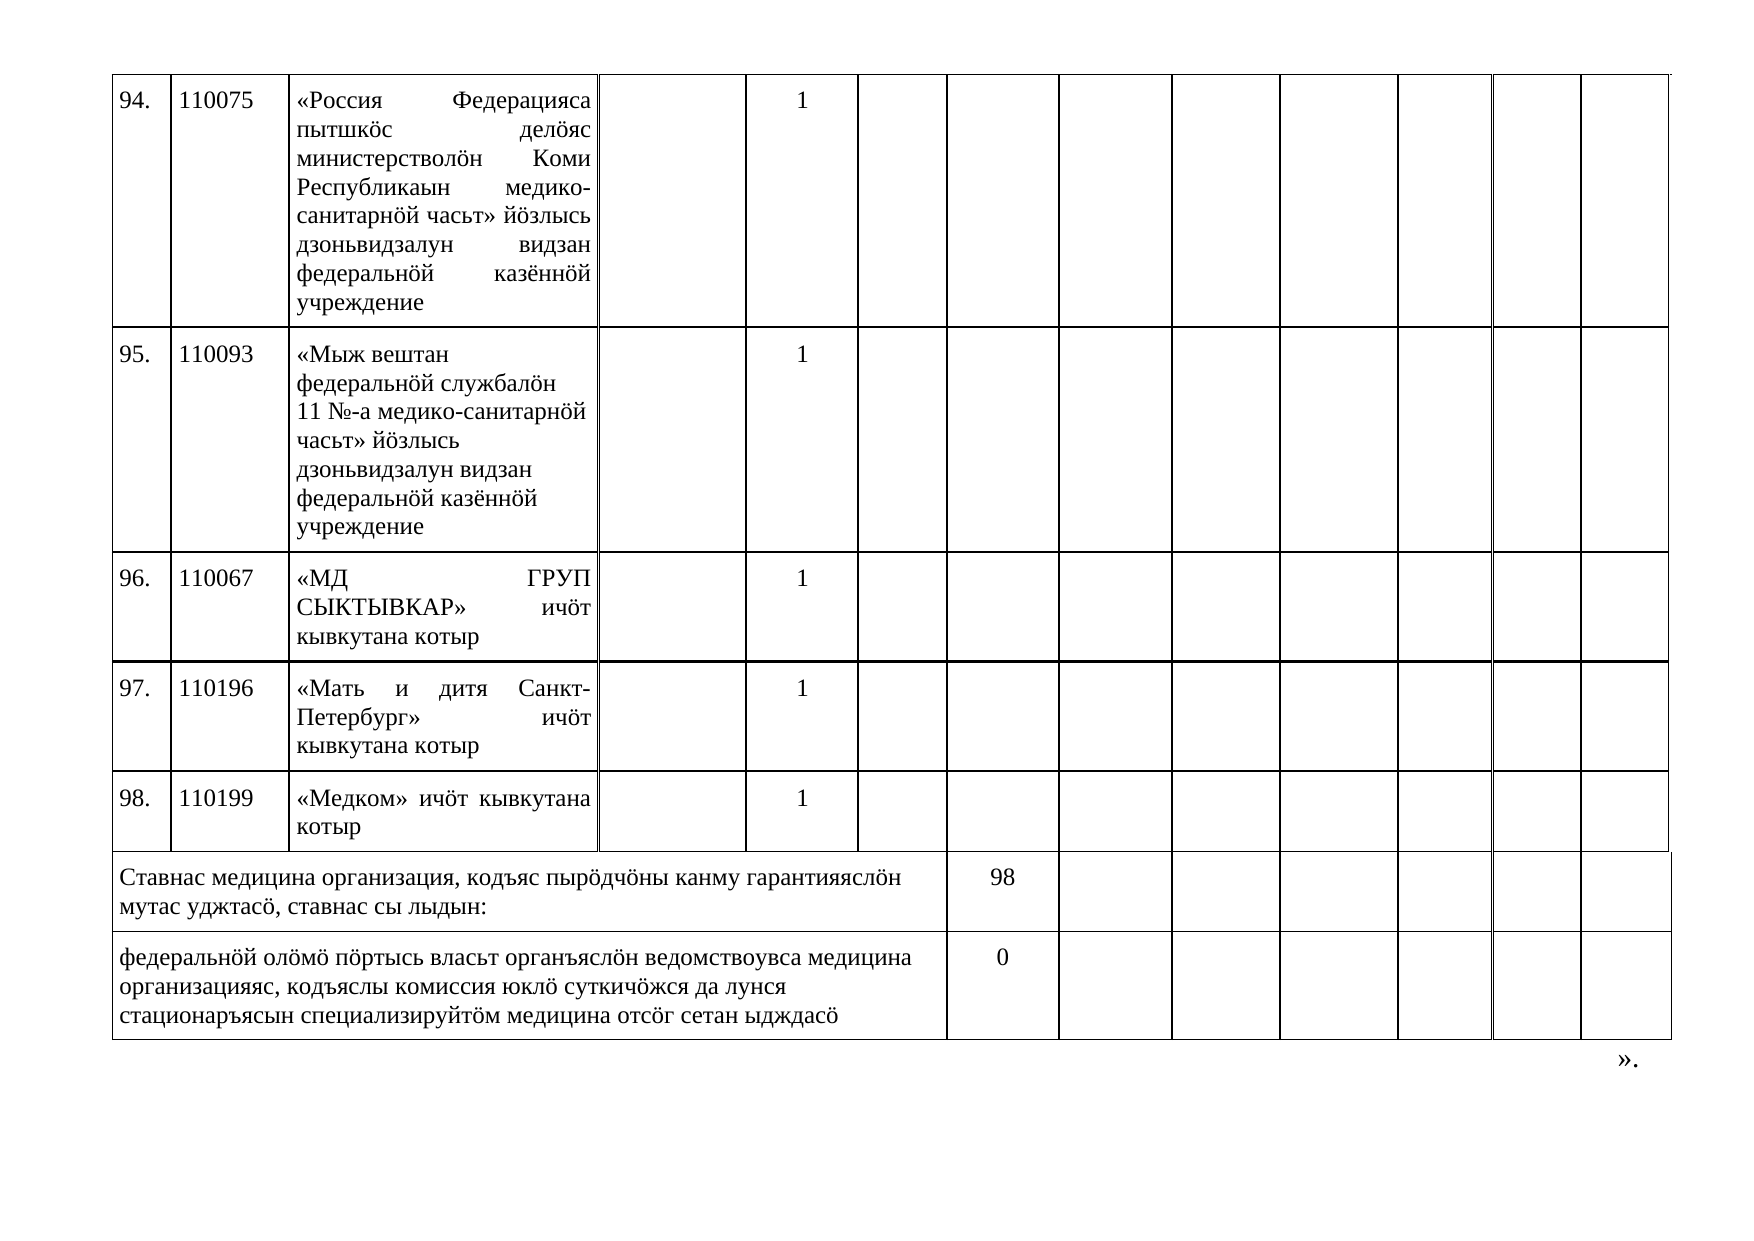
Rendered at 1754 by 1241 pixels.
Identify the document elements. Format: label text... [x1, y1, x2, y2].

table_cell [1173, 772, 1279, 851]
table_cell [1173, 663, 1279, 770]
table_cell [1582, 75, 1668, 326]
table_cell [1494, 75, 1580, 326]
table_cell 110075 [172, 75, 288, 326]
table_cell [1582, 772, 1668, 851]
table_cell [1281, 663, 1397, 770]
table_cell [1494, 663, 1580, 770]
table_cell [1060, 75, 1171, 326]
table_cell [1281, 772, 1397, 851]
table_cell [600, 328, 745, 551]
table_cell [600, 553, 745, 660]
table_cell [1399, 932, 1491, 1039]
table_cell [1399, 663, 1491, 770]
table_cell 98. [113, 772, 170, 851]
table_cell 96. [113, 553, 170, 660]
table_cell [1582, 328, 1668, 551]
table_cell [948, 328, 1058, 551]
table_cell 1 [747, 663, 857, 770]
table_cell [1399, 852, 1491, 931]
table_cell [859, 75, 946, 326]
table_cell [1173, 553, 1279, 660]
table_cell 1 [747, 553, 857, 660]
table_cell «Мать и дитя Санкт-Петербург» ичӧт кывкутана котыр [290, 663, 597, 770]
table_cell [600, 75, 745, 326]
table_cell [948, 75, 1058, 326]
table_cell [1173, 328, 1279, 551]
table_cell [1399, 75, 1491, 326]
table_cell [1060, 932, 1171, 1039]
table_cell 97. [113, 663, 170, 770]
table_cell [600, 772, 745, 851]
table_cell «МД ГРУП СЫКТЫВКАР» ичӧт кывкутана котыр [290, 553, 597, 660]
table_cell [1060, 553, 1171, 660]
table_cell [948, 663, 1058, 770]
table_cell Ставнас медицина организация, кодъяс пырӧдчӧны канму гарантияяслӧн мутас уджтасӧ, ставнас сы лыдын: [113, 852, 946, 931]
table_cell [1060, 852, 1171, 931]
table_cell [1582, 852, 1671, 931]
table_cell [1060, 663, 1171, 770]
table_cell [1281, 328, 1397, 551]
table_cell 110199 [172, 772, 288, 851]
table_cell 110093 [172, 328, 288, 551]
text ». [118, 1040, 1639, 1074]
table_cell 0 [948, 932, 1058, 1039]
table_cell [1399, 553, 1491, 660]
table_cell 94. [113, 75, 170, 326]
table_cell [1281, 932, 1397, 1039]
table_cell «Медком» ичӧт кывкутана котыр [290, 772, 597, 851]
table_cell [1281, 553, 1397, 660]
table_cell 110067 [172, 553, 288, 660]
table_cell [1173, 852, 1279, 931]
table_cell 1 [747, 75, 857, 326]
table_cell 98 [948, 852, 1058, 931]
table_cell 110196 [172, 663, 288, 770]
table_cell 95. [113, 328, 170, 551]
table_cell федеральнӧй олӧмӧ пӧртысь власьт органъяслӧн ведомствоувса медицина организацияяс, кодъяслы комиссия юклӧ суткичӧжся да лунся стационаръясын специализируйтӧм медицина отсӧг сетан ыдждасӧ [113, 932, 946, 1039]
table_cell [1399, 328, 1491, 551]
table_cell [1582, 932, 1671, 1039]
table_cell [859, 772, 946, 851]
table_cell [948, 772, 1058, 851]
table_cell [1173, 932, 1279, 1039]
table_cell [1494, 328, 1580, 551]
table_cell [1060, 772, 1171, 851]
table_cell [859, 328, 946, 551]
table_cell 1 [747, 328, 857, 551]
table_cell [948, 553, 1058, 660]
table_cell «Россия Федерацияса пытшкӧс делӧяс министерстволӧн Коми Республикаын медико-санитарнӧй часьт» йӧзлысь дзоньвидзалун видзан федеральнӧй казённӧй учреждение [290, 75, 597, 326]
table_cell [859, 663, 946, 770]
table_cell [1399, 772, 1491, 851]
table_cell [1173, 75, 1279, 326]
table_cell [1060, 328, 1171, 551]
table_cell «Мыж вештан федеральнӧй службалӧн 11 №-а медико-санитарнӧй часьт» йӧзлысь дзоньвидзалун видзан федеральнӧй казённӧй учреждение [290, 328, 597, 551]
table_cell [1582, 553, 1668, 660]
table_cell [1281, 75, 1397, 326]
table_cell [1281, 852, 1397, 931]
table_cell [600, 663, 745, 770]
table_cell [1494, 852, 1580, 931]
table_cell [1494, 553, 1580, 660]
table_cell [859, 553, 946, 660]
table_cell [1494, 932, 1580, 1039]
table_cell [1494, 772, 1580, 851]
table_cell 1 [747, 772, 857, 851]
table_cell [1582, 663, 1668, 770]
